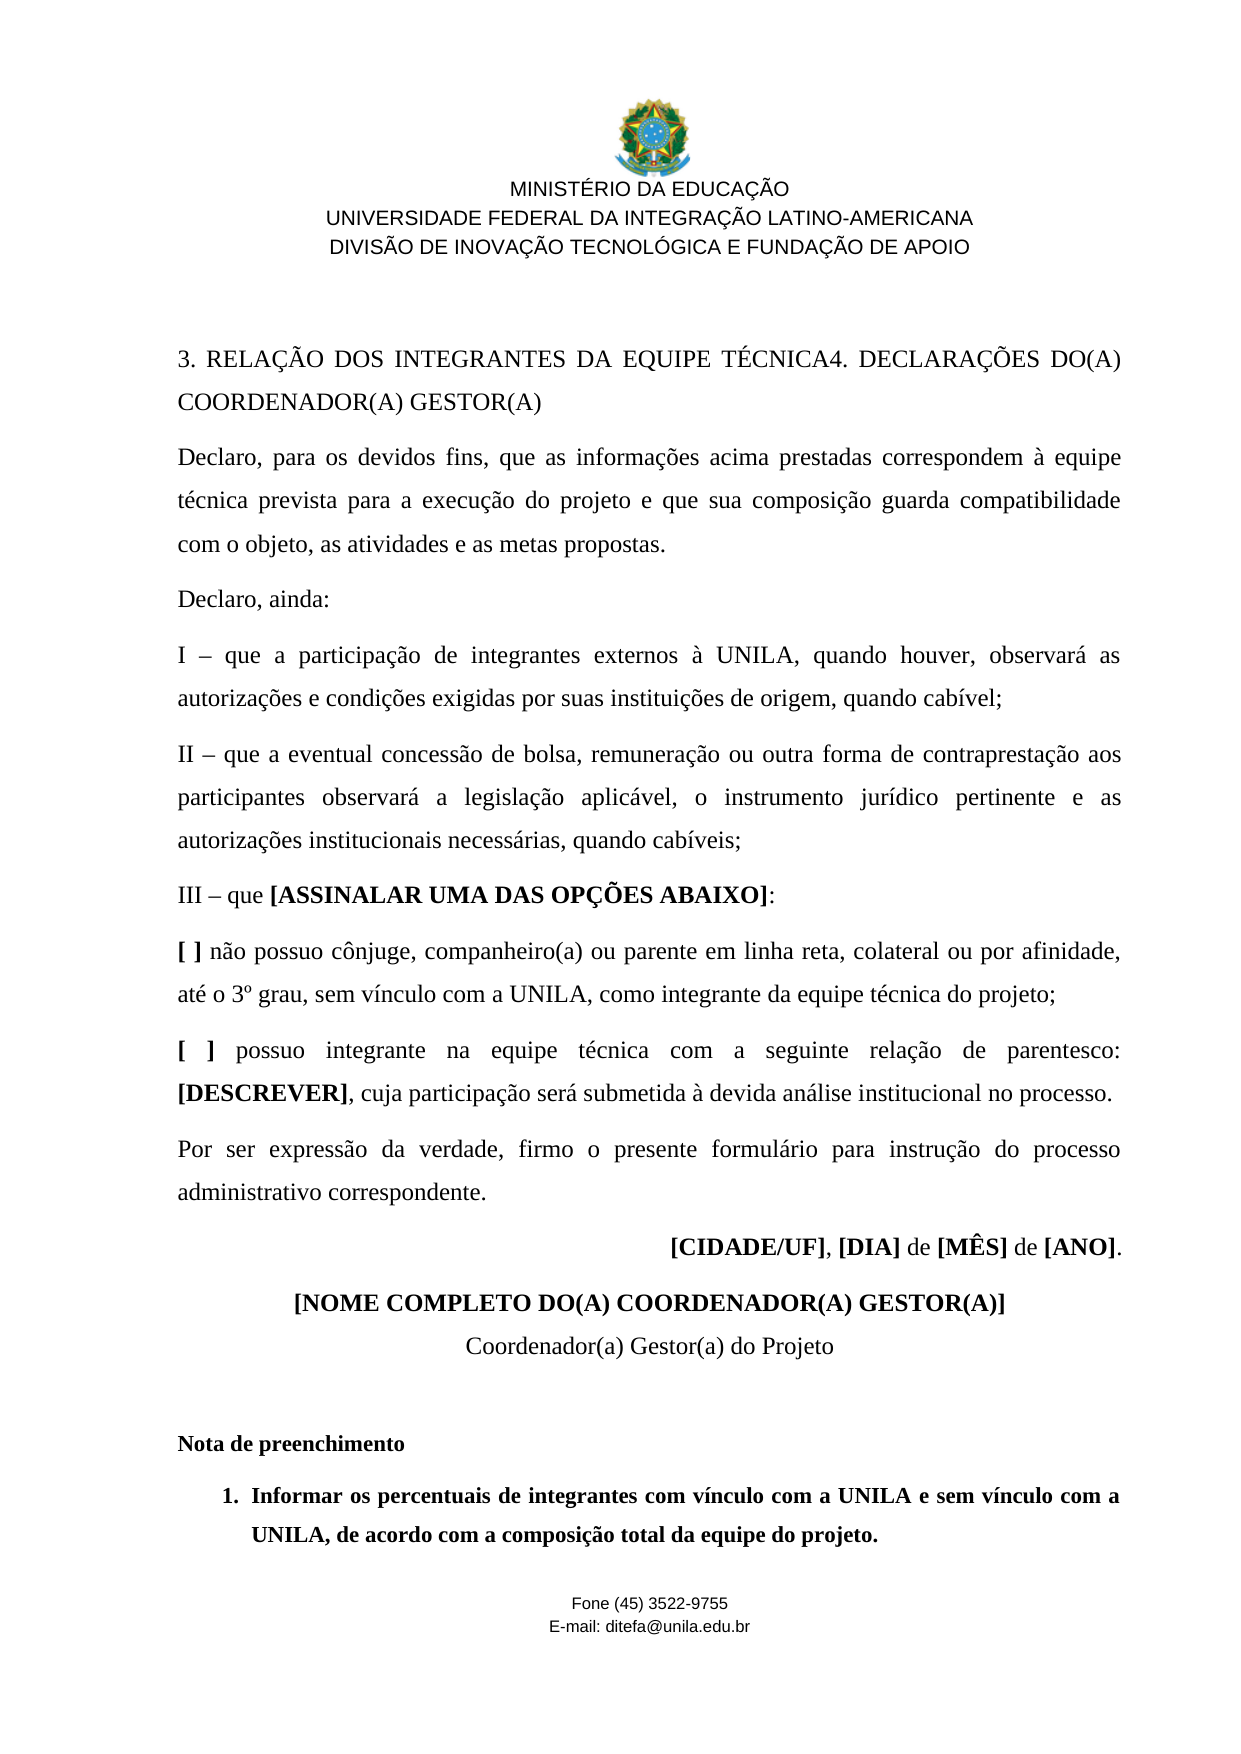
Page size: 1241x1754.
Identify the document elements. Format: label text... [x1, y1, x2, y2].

text Declaro, ainda: [177, 584, 1122, 613]
subtitle 3. RELAÇÃO DOS INTEGRANTES DA EQUIPE TÉCNICA4. DECLARAÇÕES DO(A) COORDENADOR(A) GESTOR(A) [177, 344, 1122, 416]
text [NOME COMPLETO DO(A) COORDENADOR(A) GESTOR(A)] Coordenador(a) Gestor(a) do Projeto [177, 1288, 1122, 1403]
picture [608, 88, 691, 188]
subtitle Nota de preenchimento [177, 1430, 1122, 1456]
text II – que a eventual concessão de bolsa, remuneração ou outra forma de contraprestação aos participantes observará a legislação aplicável, o instrumento jurídico pertinente e as autorizações institucionais necessárias, quando cabíveis; [177, 739, 1122, 854]
picture [617, 183, 627, 188]
text [CIDADE/UF], [DIA] de [MÊS] de [ANO]. [177, 1232, 1122, 1261]
text Declaro, para os devidos fins, que as informações acima prestadas correspondem à equipe técnica prevista para a execução do projeto e que sua composição guarda compatibilidade com o objeto, as atividades e as metas propostas. [177, 442, 1122, 557]
text III – que [ASSINALAR UMA DAS OPÇÕES ABAIXO]: [177, 881, 1122, 909]
text [ ] possuo integrante na equipe técnica com a seguinte relação de parentesco: [DESCREVER], cuja participação será submetida à devida análise institucional no processo. [177, 1035, 1122, 1107]
text [ ] não possuo cônjuge, companheiro(a) ou parente em linha reta, colateral ou por afinidade, até o 3º grau, sem vínculo com a UNILA, como integrante da equipe técnica do projeto; [177, 936, 1122, 1008]
text Por ser expressão da verdade, firmo o presente formulário para instrução do processo administrativo correspondente. [177, 1134, 1122, 1206]
list Informar os percentuais de integrantes com vínculo com a UNILA e sem vínculo com a UNILA, de acordo com a composição total da equipe do projeto. [222, 1482, 1122, 1548]
picture [640, 183, 648, 188]
text I – que a participação de integrantes externos à UNILA, quando houver, observará as autorizações e condições exigidas por suas instituições de origem, quando cabível; [177, 640, 1122, 712]
